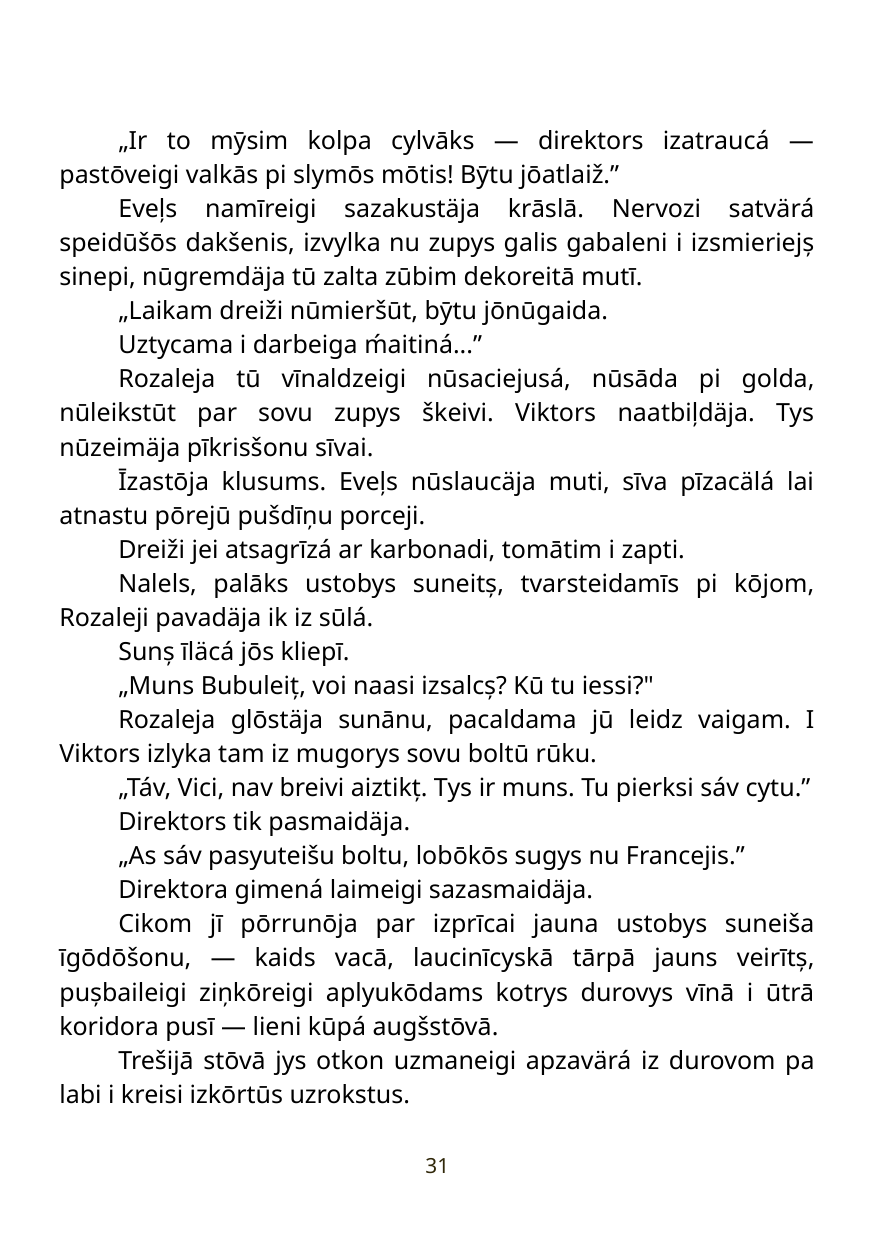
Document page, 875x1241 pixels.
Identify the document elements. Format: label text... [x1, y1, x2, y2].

text „As sáv pasyuteišu boltu, lobōkōs sugys nu Francejis.” [59, 838, 815, 872]
text Uztycama i darbeiga ḿaitiná...” [59, 327, 815, 361]
text Cikom jī pōrrunōja par izprīcai jauna ustobys suneiša īgōdōšonu, — kaids vacā, laucinīcyskā tārpā jauns veirītș, pușbaileigi ziņkōreigi aplyukōdams kotrys durovys vīnā i ūtrā koridora pusī — lieni kūpá augšstōvā. [59, 906, 815, 1042]
text Rozaleja tū vīnaldzeigi nūsaciejusá, nūsāda pi golda, nūleikstūt par sovu zupys škeivi. Viktors naatbiļdäja. Tys nūzeimäja pīkrisšonu sīvai. [59, 361, 815, 463]
text Īzastōja klusums. Eveļs nūslaucäja muti, sīva pīzacälá lai atnastu pōrejū pušdīņu porceji. [59, 463, 815, 531]
text „Laikam dreiži nūmieršūt, bȳtu jōnūgaida. [59, 293, 815, 327]
text Direktora gimená laimeigi sazasmaidäja. [59, 872, 815, 906]
text Dreiži jei atsagrīzá ar karbonadi, tomātim i zapti. [59, 531, 815, 565]
text Sunș īläcá jōs kliepī. [59, 633, 815, 668]
text „Ir to mȳsim kolpa cylvāks — direktors izatraucá — pastōveigi valkās pi slymōs mōtis! Bȳtu jōatlaiž.” [59, 123, 815, 191]
text Trešijā stōvā jys otkon uzmaneigi apzavärá iz durovom pa labi i kreisi izkōrtūs uzrokstus. [59, 1042, 815, 1110]
text Eveļs namīreigi sazakustäja krāslā. Nervozi satvärá speidūšōs dakšenis, izvylka nu zupys galis gabaleni i izsmieriejș sinepi, nūgremdäja tū zalta zūbim dekoreitā mutī. [59, 191, 815, 293]
text „Muns Bubuleiț, voi naasi izsalcș? Kū tu iessi?" [59, 668, 815, 702]
text Direktors tik pasmaidäja. [59, 804, 815, 838]
text „Táv, Vici, nav breivi aiztikț. Tys ir muns. Tu pierksi sáv cytu.” [59, 770, 815, 804]
text Rozaleja glōstäja sunānu, pacaldama jū leidz vaigam. I Viktors izlyka tam iz mugorys sovu boltū rūku. [59, 702, 815, 770]
text Nalels, palāks ustobys suneitș, tvarsteidamīs pi kōjom, Rozaleji pavadäja ik iz sūlá. [59, 565, 815, 633]
